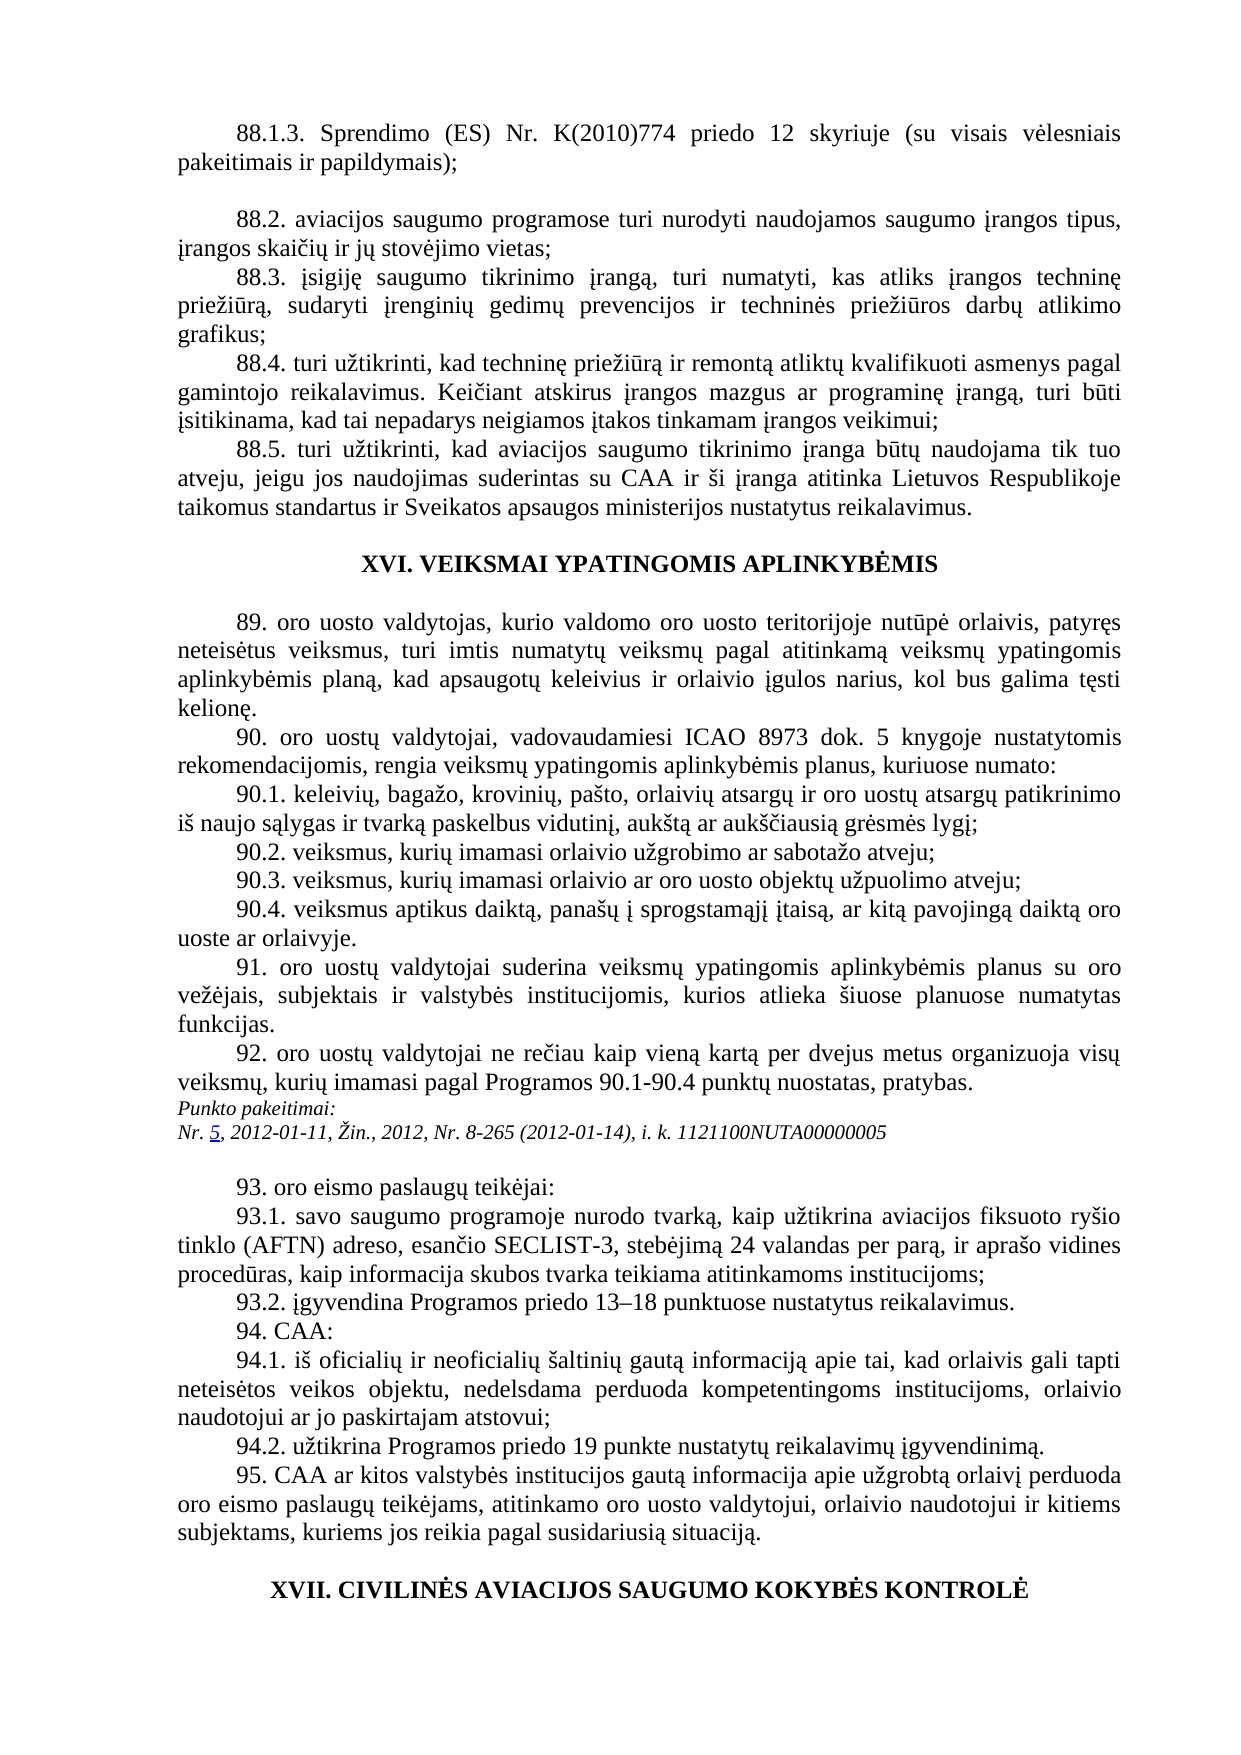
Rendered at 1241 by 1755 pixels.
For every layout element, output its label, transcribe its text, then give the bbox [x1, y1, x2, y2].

text 91. oro uostų valdytojai suderina veiksmų ypatingomis aplinkybėmis planus su oro vežėjais, subjektais ir valstybės institucijomis, kurios atlieka šiuose planuose numatytas funkcijas. [177, 952, 1122, 1038]
text Nr. 5, 2012-01-11, Žin., 2012, Nr. 8-265 (2012-01-14), i. k. 1121100NUTA00000005 [177, 1120, 1122, 1144]
text 90.2. veiksmus, kurių imamasi orlaivio užgrobimo ar sabotažo atveju; [177, 837, 1122, 866]
text 94. CAA: [177, 1316, 1122, 1345]
text 94.2. užtikrina Programos priedo 19 punkte nustatytų reikalavimų įgyvendinimą. [177, 1431, 1122, 1460]
text 88.3. įsigiję saugumo tikrinimo įrangą, turi numatyti, kas atliks įrangos techninę priežiūrą, sudaryti įrenginių gedimų prevencijos ir techninės priežiūros darbų atlikimo grafikus; [177, 262, 1122, 348]
text 90.1. keleivių, bagažo, krovinių, pašto, orlaivių atsargų ir oro uostų atsargų patikrinimo iš naujo sąlygas ir tvarką paskelbus vidutinį, aukštą ar aukščiausią grėsmės lygį; [177, 779, 1122, 837]
text XVI. VEIKSMAI YPATINGOMIS APLINKYBĖMIS [177, 549, 1122, 578]
text XVII. CIVILINĖS AVIACIJOS SAUGUMO KOKYBĖS KONTROLĖ [177, 1575, 1122, 1604]
text 88.2. aviacijos saugumo programose turi nurodyti naudojamos saugumo įrangos tipus, įrangos skaičių ir jų stovėjimo vietas; [177, 204, 1122, 262]
text 88.1.3. Sprendimo (ES) Nr. K(2010)774 priedo 12 skyriuje (su visais vėlesniais pakeitimais ir papildymais); [177, 118, 1122, 176]
text Punkto pakeitimai: [177, 1096, 1122, 1120]
text 92. oro uostų valdytojai ne rečiau kaip vieną kartą per dvejus metus organizuoja visų veiksmų, kurių imamasi pagal Programos 90.1-90.4 punktų nuostatas, pratybas. [177, 1038, 1122, 1096]
text 88.5. turi užtikrinti, kad aviacijos saugumo tikrinimo įranga būtų naudojama tik tuo atveju, jeigu jos naudojimas suderintas su CAA ir ši įranga atitinka Lietuvos Respublikoje taikomus standartus ir Sveikatos apsaugos ministerijos nustatytus reikalavimus. [177, 434, 1122, 521]
text 90.4. veiksmus aptikus daiktą, panašų į sprogstamąjį įtaisą, ar kitą pavojingą daiktą oro uoste ar orlaivyje. [177, 894, 1122, 952]
text 95. CAA ar kitos valstybės institucijos gautą informacija apie užgrobtą orlaivį perduoda oro eismo paslaugų teikėjams, atitinkamo oro uosto valdytojui, orlaivio naudotojui ir kitiems subjektams, kuriems jos reikia pagal susidariusią situaciją. [177, 1460, 1122, 1546]
text 90.3. veiksmus, kurių imamasi orlaivio ar oro uosto objektų užpuolimo atveju; [177, 866, 1122, 894]
text 93.2. įgyvendina Programos priedo 13–18 punktuose nustatytus reikalavimus. [177, 1287, 1122, 1316]
text 93.1. savo saugumo programoje nurodo tvarką, kaip užtikrina aviacijos fiksuoto ryšio tinklo (AFTN) adreso, esančio SECLIST-3, stebėjimą 24 valandas per parą, ir aprašo vidines procedūras, kaip informacija skubos tvarka teikiama atitinkamoms institucijoms; [177, 1201, 1122, 1287]
text 93. oro eismo paslaugų teikėjai: [177, 1172, 1122, 1201]
text 90. oro uostų valdytojai, vadovaudamiesi ICAO 8973 dok. 5 knygoje nustatytomis rekomendacijomis, rengia veiksmų ypatingomis aplinkybėmis planus, kuriuose numato: [177, 722, 1122, 779]
text 88.4. turi užtikrinti, kad techninę priežiūrą ir remontą atliktų kvalifikuoti asmenys pagal gamintojo reikalavimus. Keičiant atskirus įrangos mazgus ar programinę įrangą, turi būti įsitikinama, kad tai nepadarys neigiamos įtakos tinkamam įrangos veikimui; [177, 348, 1122, 434]
text 94.1. iš oficialių ir neoficialių šaltinių gautą informaciją apie tai, kad orlaivis gali tapti neteisėtos veikos objektu, nedelsdama perduoda kompetentingoms institucijoms, orlaivio naudotojui ar jo paskirtajam atstovui; [177, 1345, 1122, 1431]
text 89. oro uosto valdytojas, kurio valdomo oro uosto teritorijoje nutūpė orlaivis, patyręs neteisėtus veiksmus, turi imtis numatytų veiksmų pagal atitinkamą veiksmų ypatingomis aplinkybėmis planą, kad apsaugotų keleivius ir orlaivio įgulos narius, kol bus galima tęsti kelionę. [177, 607, 1122, 722]
